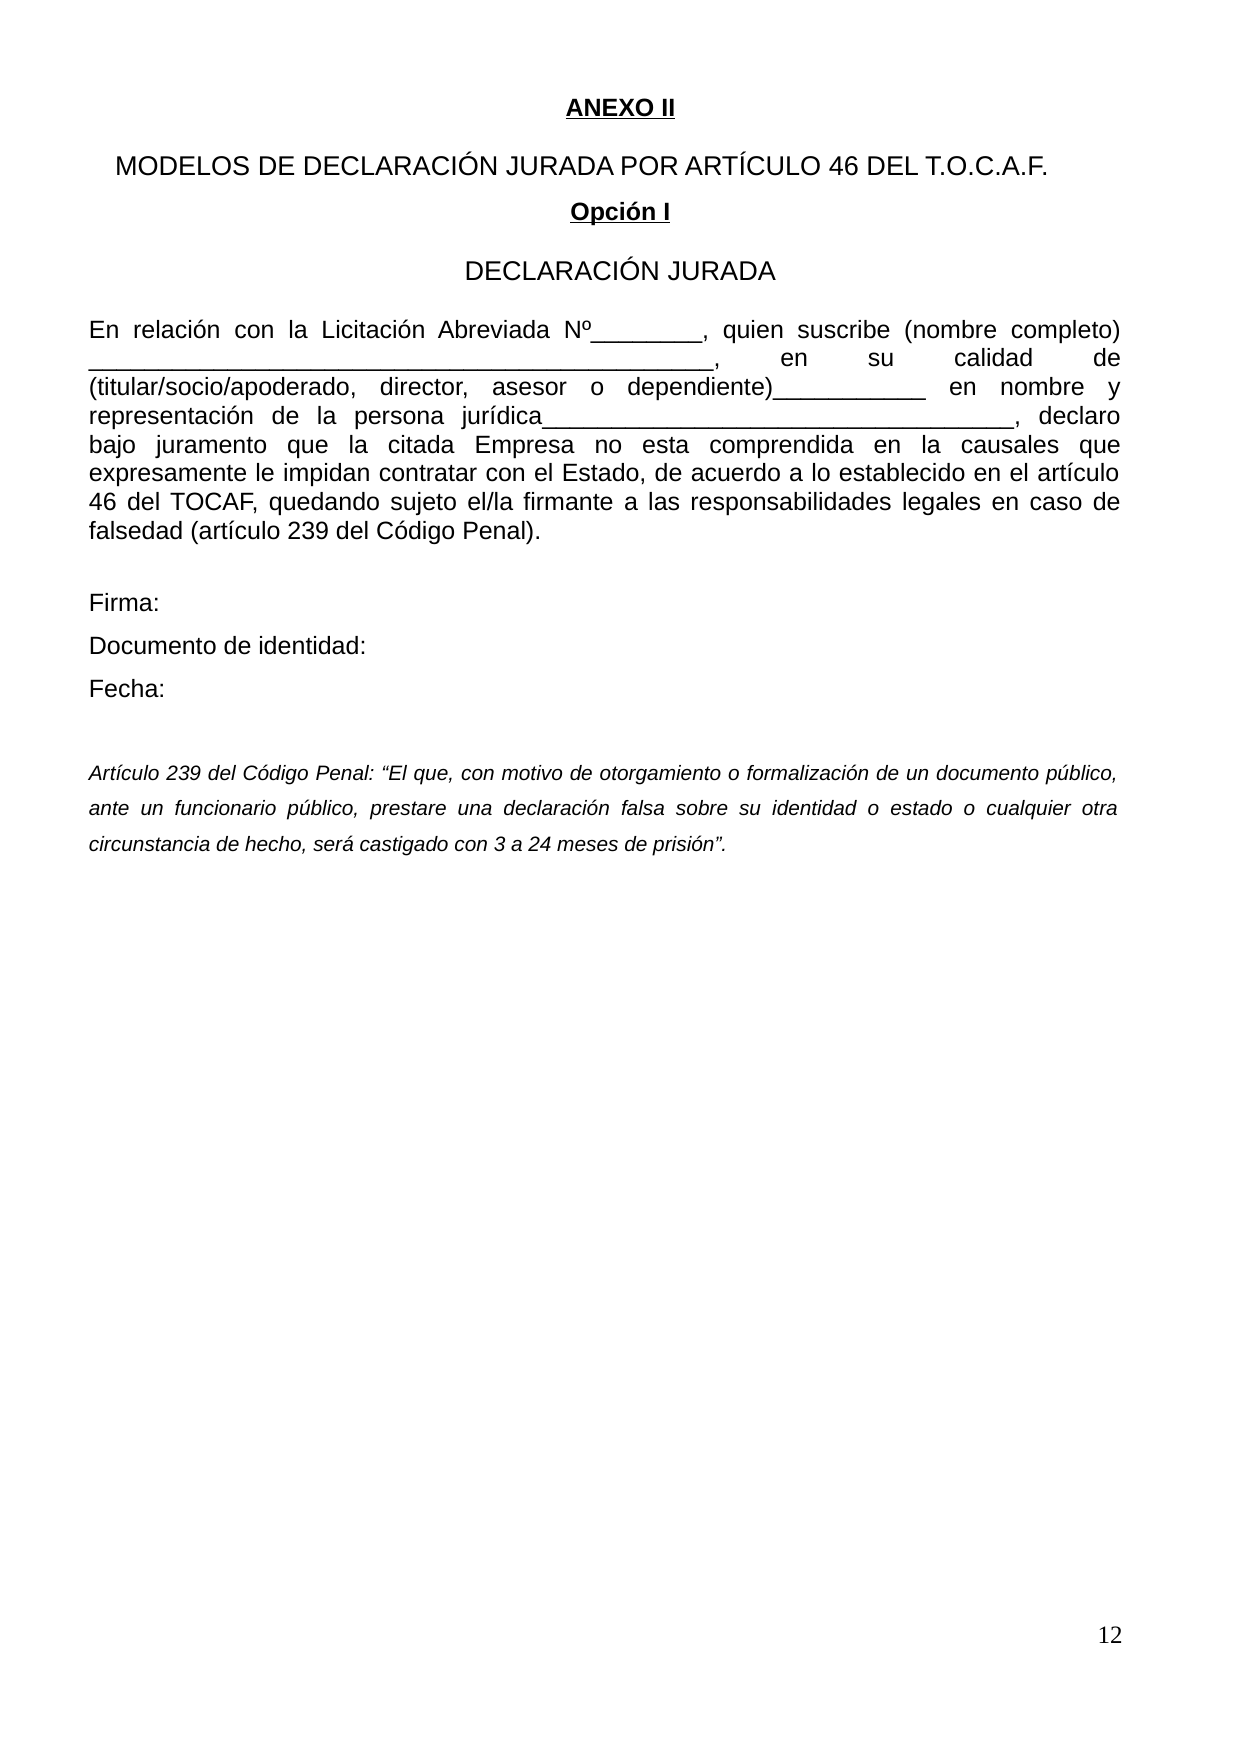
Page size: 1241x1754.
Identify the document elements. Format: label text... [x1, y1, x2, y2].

text Fecha: [89, 674, 1122, 703]
text Opción I [118, 197, 1122, 226]
text Artículo 239 del Código Penal: “El que, con motivo de otorgamiento o formalización de un documento público, ante un funcionario público, prestare una declaración falsa sobre su identidad o estado o cualquier otra circunstancia de hecho, será castigado con 3 a 24 meses de prisión”. [89, 760, 1122, 856]
subtitle MODELOS DE DECLARACIÓN JURADA POR ARTÍCULO 46 DEL T.O.C.A.F. [41, 150, 1122, 182]
text DECLARACIÓN JURADA [118, 255, 1122, 286]
text En relación con la Licitación Abreviada Nº________, quien suscribe (nombre completo) _____________________________________________, en su calidad de (titular/socio/apoderado, director, asesor o dependiente)___________ en nombre y representación de la persona jurídica__________________________________, declaro bajo juramento que la citada Empresa no esta comprendida en la causales que expresamente le impidan contratar con el Estado, de acuerdo a lo establecido en el artículo 46 del TOCAF, quedando sujeto el/la firmante a las responsabilidades legales en caso de falsedad (artículo 239 del Código Penal). [89, 315, 1122, 545]
subtitle ANEXO II [118, 93, 1122, 122]
text Documento de identidad: [89, 631, 1122, 660]
text Firma: [89, 588, 1122, 617]
